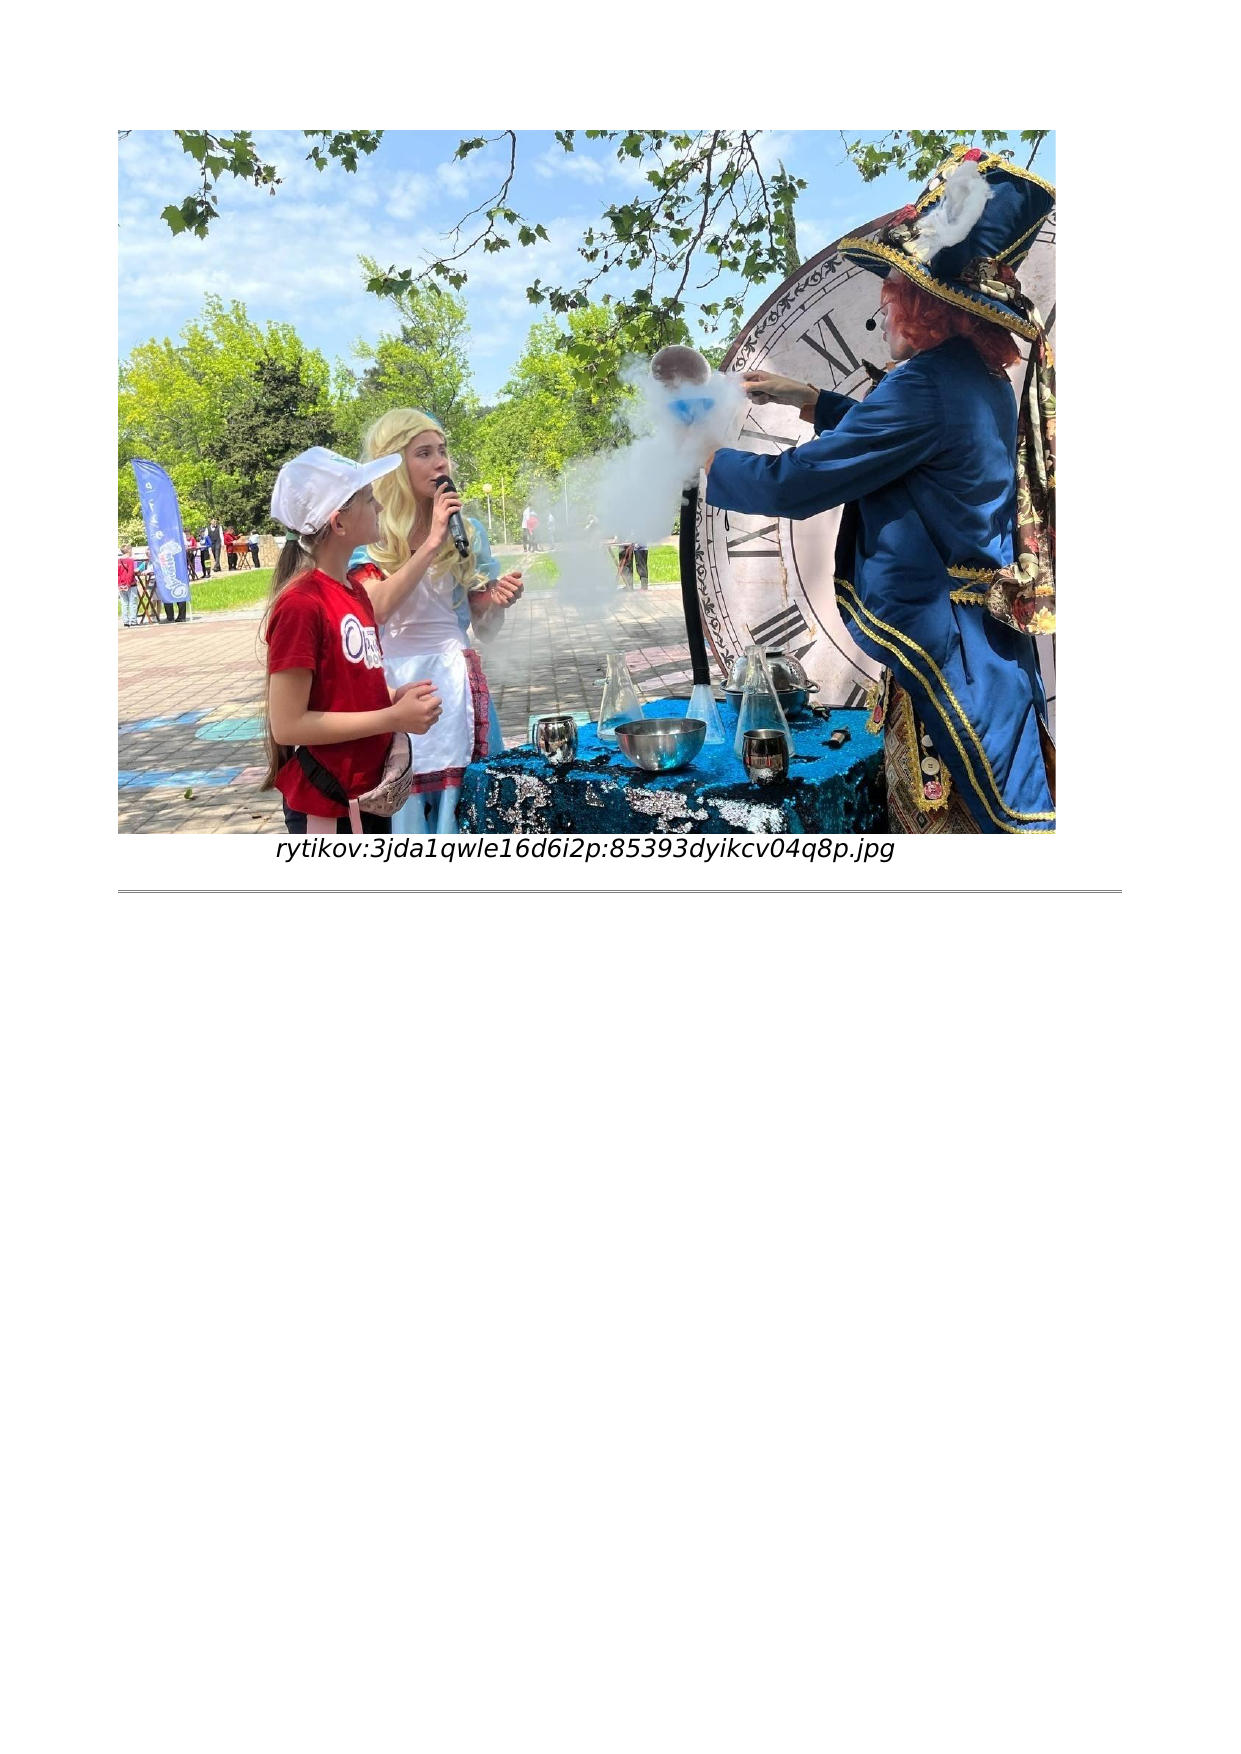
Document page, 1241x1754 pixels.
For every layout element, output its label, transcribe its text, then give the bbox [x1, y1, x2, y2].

text rytikov:3jda1qwle16d6i2p:85393dyikcv04q8p.jpg [118, 834, 1056, 863]
picture [118, 130, 1056, 834]
